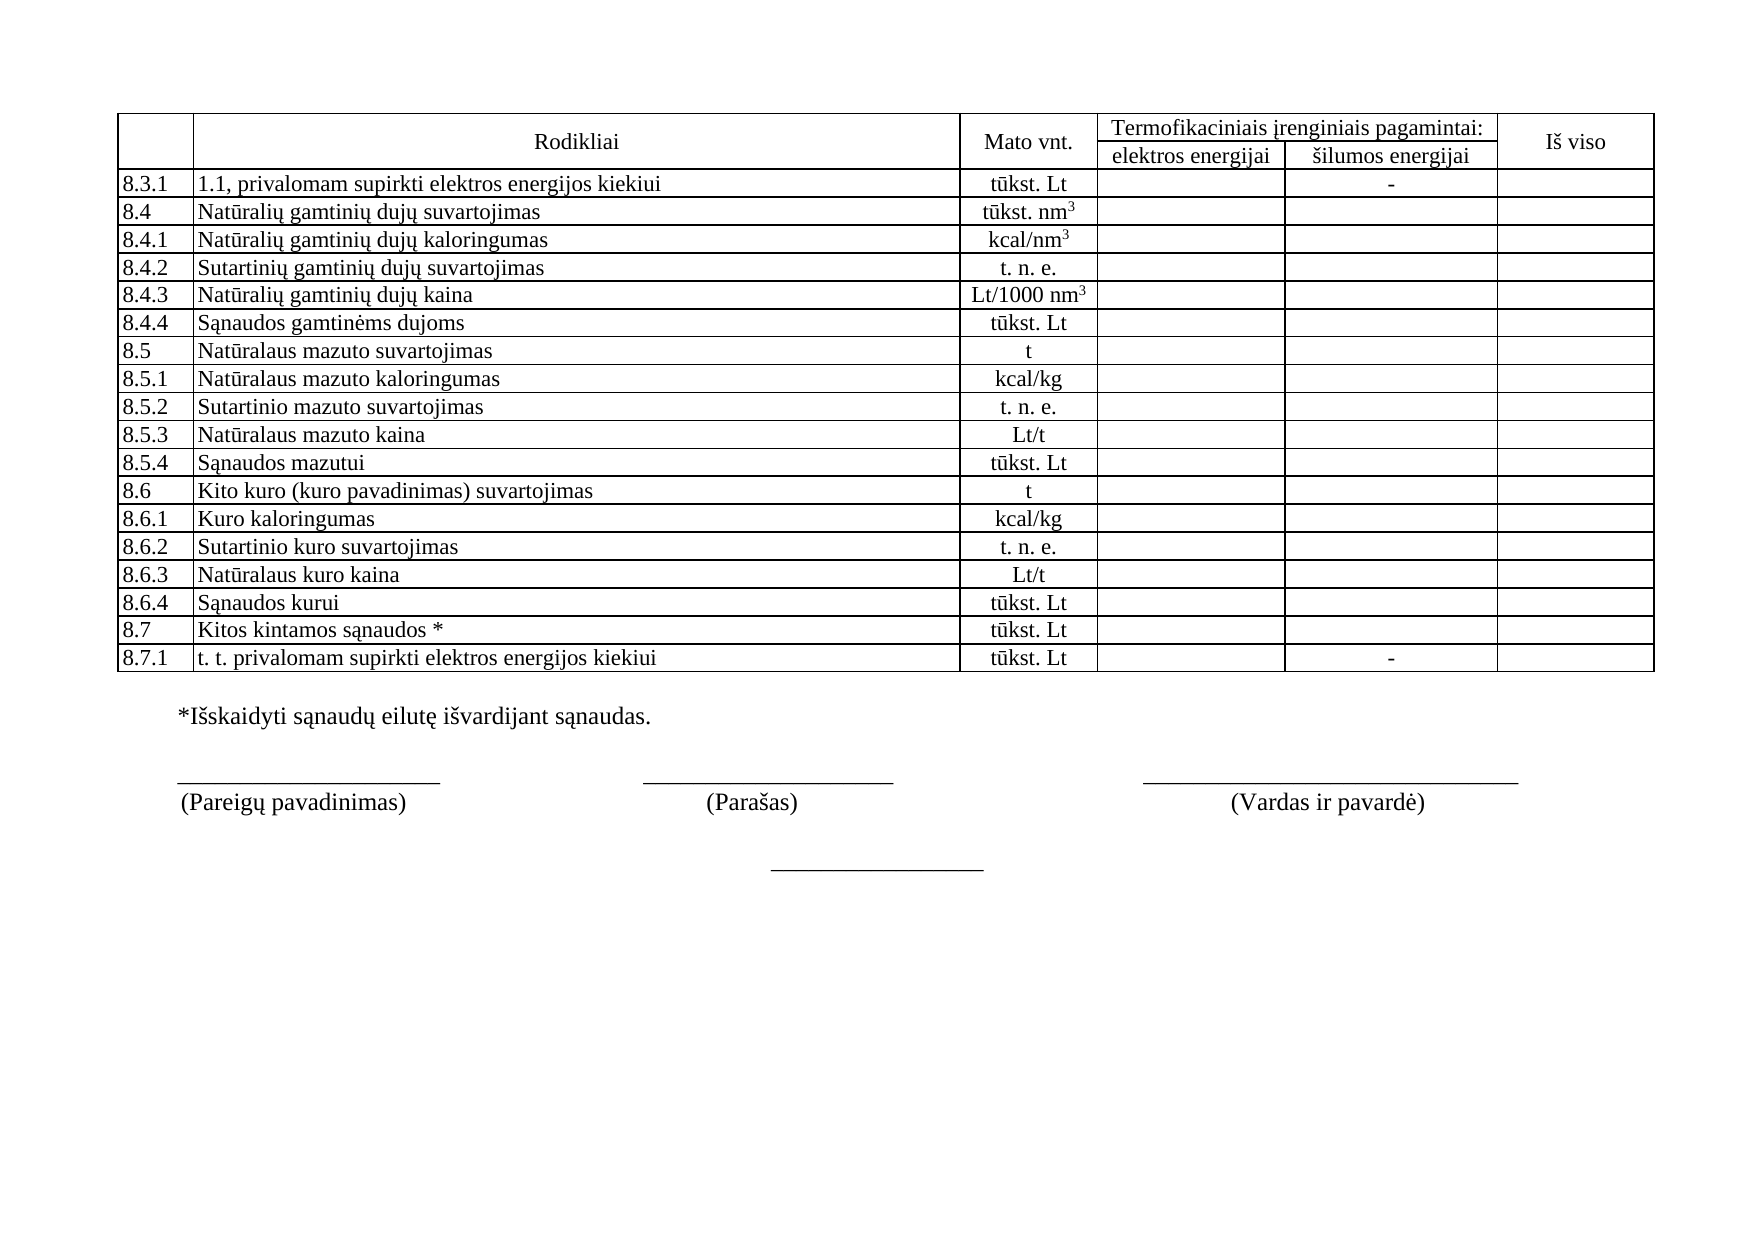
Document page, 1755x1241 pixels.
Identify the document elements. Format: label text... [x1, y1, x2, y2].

table_cell [1098, 226, 1284, 252]
table_cell [1098, 393, 1284, 419]
table_cell 8.5 [119, 337, 193, 364]
table_cell [1286, 198, 1497, 224]
table_cell [1098, 198, 1284, 224]
table_cell [1098, 505, 1284, 531]
table_cell Kuro kaloringumas [194, 505, 959, 531]
table_cell 8.7.1 [119, 645, 193, 671]
table_cell [1498, 645, 1653, 671]
table_cell Sąnaudos gamtinėms dujoms [194, 310, 959, 336]
table_cell šilumos energijai [1286, 142, 1497, 168]
table_cell [1498, 198, 1653, 224]
table_cell kcal/kg [961, 365, 1097, 392]
table_header Mato vnt. [961, 114, 1097, 168]
table_cell [1286, 226, 1497, 252]
table_cell kcal/nm3 [961, 226, 1097, 252]
table_cell t [961, 337, 1097, 364]
table_cell tūkst. Lt [961, 310, 1097, 336]
table_header Termofikaciniais įrenginiais pagamintai: [1098, 114, 1497, 140]
table_cell [1286, 254, 1497, 280]
table_cell t. n. e. [961, 254, 1097, 280]
table_cell Sutartinių gamtinių dujų suvartojimas [194, 254, 959, 280]
table_cell [1098, 337, 1284, 364]
table_cell tūkst. Lt [961, 170, 1097, 196]
table_cell [1286, 561, 1497, 587]
table_cell Natūralaus mazuto kaloringumas [194, 365, 959, 392]
table_cell 8.6 [119, 477, 193, 503]
table_cell tūkst. Lt [961, 589, 1097, 615]
table_cell [1498, 561, 1653, 587]
table_cell [1098, 310, 1284, 336]
table_cell [1098, 449, 1284, 475]
table_cell elektros energijai [1098, 142, 1284, 168]
table_cell - [1286, 645, 1497, 671]
table_cell [1286, 617, 1497, 643]
table_cell Natūralių gamtinių dujų kaloringumas [194, 226, 959, 252]
table_cell Natūralaus mazuto kaina [194, 421, 959, 447]
table_cell 8.5.3 [119, 421, 193, 447]
table_cell 8.6.2 [119, 533, 193, 559]
table_cell [1498, 477, 1653, 503]
table_cell [1498, 393, 1653, 419]
table_cell [1098, 561, 1284, 587]
table_header [119, 114, 193, 168]
text (Pareigų pavadinimas) (Parašas) (Vardas ir pavardė) [118, 787, 1636, 816]
table_cell [1098, 170, 1284, 196]
table_cell 8.6.4 [119, 589, 193, 615]
table_cell [1286, 589, 1497, 615]
table_cell [1286, 310, 1497, 336]
table_cell [1098, 477, 1284, 503]
table_cell [1498, 254, 1653, 280]
table_cell [1098, 533, 1284, 559]
table_cell [1498, 310, 1653, 336]
table_cell 8.4.2 [119, 254, 193, 280]
table_cell [1498, 170, 1653, 196]
table_cell Sąnaudos mazutui [194, 449, 959, 475]
text _____________________ ____________________ ______________________________ [118, 758, 1636, 787]
table_cell Kitos kintamos sąnaudos * [194, 617, 959, 643]
table_cell [1098, 282, 1284, 308]
text _________________ [118, 845, 1636, 873]
table_cell [1498, 282, 1653, 308]
table_cell tūkst. nm3 [961, 198, 1097, 224]
table_cell [1286, 449, 1497, 475]
table_cell t. t. privalomam supirkti elektros energijos kiekiui [194, 645, 959, 671]
table_cell 8.5.1 [119, 365, 193, 392]
table_cell 8.3.1 [119, 170, 193, 196]
table_cell [1498, 505, 1653, 531]
table_cell Natūralaus mazuto suvartojimas [194, 337, 959, 364]
table_cell [1098, 589, 1284, 615]
table_cell Lt/1000 nm3 [961, 282, 1097, 308]
text *Išskaidyti sąnaudų eilutę išvardijant sąnaudas. [118, 701, 1636, 730]
table_cell tūkst. Lt [961, 449, 1097, 475]
table_cell [1498, 421, 1653, 447]
table_cell [1498, 589, 1653, 615]
table_cell [1098, 645, 1284, 671]
table_cell 8.4.4 [119, 310, 193, 336]
table_cell Sutartinio mazuto suvartojimas [194, 393, 959, 419]
table_cell kcal/kg [961, 505, 1097, 531]
table_cell [1498, 449, 1653, 475]
table_cell 8.6.3 [119, 561, 193, 587]
table_cell t. n. e. [961, 533, 1097, 559]
table_cell Lt/t [961, 421, 1097, 447]
table_header Rodikliai [194, 114, 959, 168]
table_cell Natūralių gamtinių dujų suvartojimas [194, 198, 959, 224]
table_cell Natūralių gamtinių dujų kaina [194, 282, 959, 308]
table_cell [1098, 421, 1284, 447]
table_cell 8.4 [119, 198, 193, 224]
table_cell [1286, 365, 1497, 392]
table_cell 8.6.1 [119, 505, 193, 531]
table_cell [1286, 533, 1497, 559]
table_cell t [961, 477, 1097, 503]
table_cell 8.4.3 [119, 282, 193, 308]
table_cell 8.5.2 [119, 393, 193, 419]
table_cell tūkst. Lt [961, 645, 1097, 671]
table_cell [1498, 337, 1653, 364]
table_cell [1286, 505, 1497, 531]
table_cell - [1286, 170, 1497, 196]
table_cell Lt/t [961, 561, 1097, 587]
table_cell [1286, 477, 1497, 503]
table_cell Sutartinio kuro suvartojimas [194, 533, 959, 559]
table_cell [1498, 365, 1653, 392]
table_cell Sąnaudos kurui [194, 589, 959, 615]
table_cell 8.7 [119, 617, 193, 643]
table_cell [1286, 282, 1497, 308]
table_cell t. n. e. [961, 393, 1097, 419]
table_cell [1286, 393, 1497, 419]
table_cell [1498, 617, 1653, 643]
table_cell Kito kuro (kuro pavadinimas) suvartojimas [194, 477, 959, 503]
table_cell tūkst. Lt [961, 617, 1097, 643]
table_cell [1286, 421, 1497, 447]
table_cell Natūralaus kuro kaina [194, 561, 959, 587]
table_cell [1098, 617, 1284, 643]
table_cell 8.4.1 [119, 226, 193, 252]
table_cell 8.5.4 [119, 449, 193, 475]
table_cell [1098, 365, 1284, 392]
table_cell [1286, 337, 1497, 364]
table_cell [1498, 226, 1653, 252]
table_cell [1098, 254, 1284, 280]
table_header Iš viso [1498, 114, 1653, 168]
table_cell 1.1, privalomam supirkti elektros energijos kiekiui [194, 170, 959, 196]
table_cell [1498, 533, 1653, 559]
